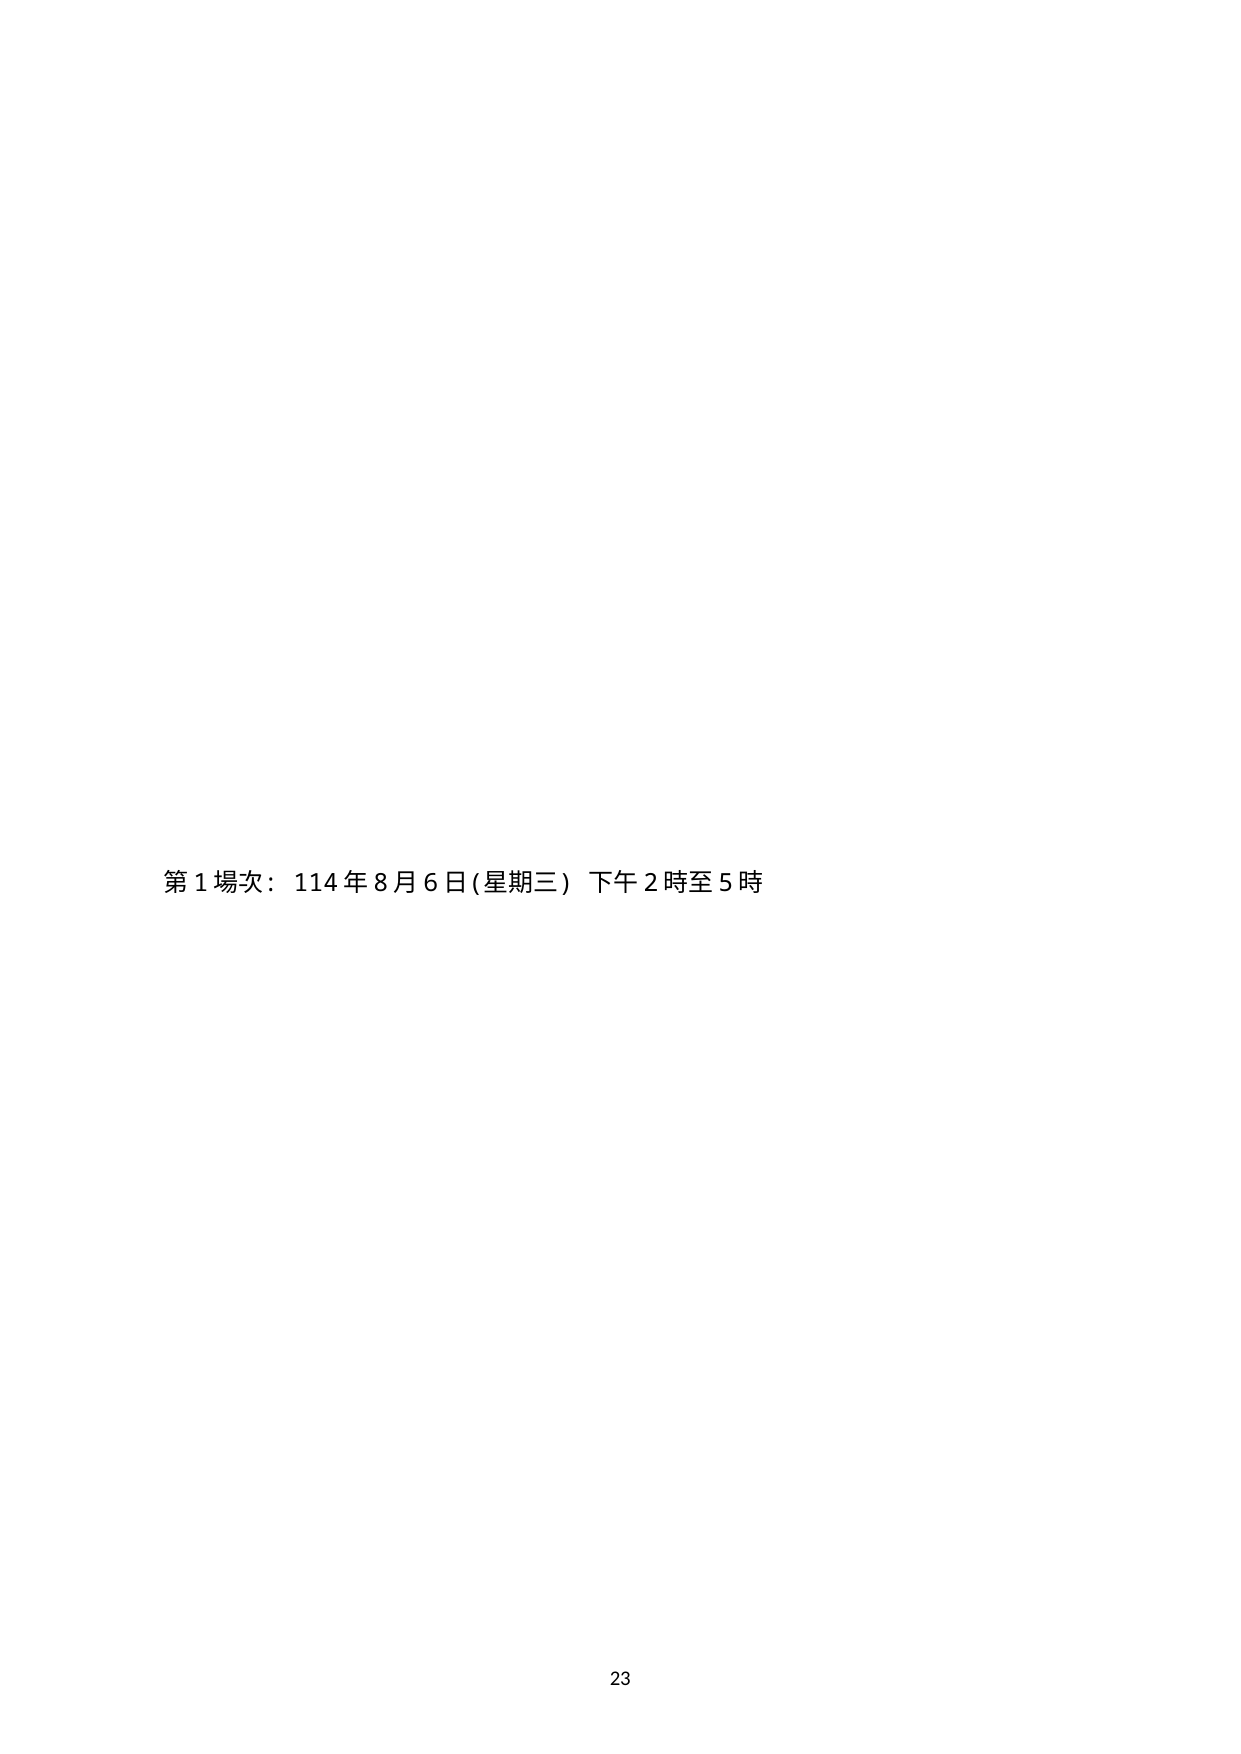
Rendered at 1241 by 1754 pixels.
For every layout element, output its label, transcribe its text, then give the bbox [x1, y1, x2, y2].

text 第1場次: 114年8月6日(星期三) 下午2時至5時 [118, 839, 1122, 901]
